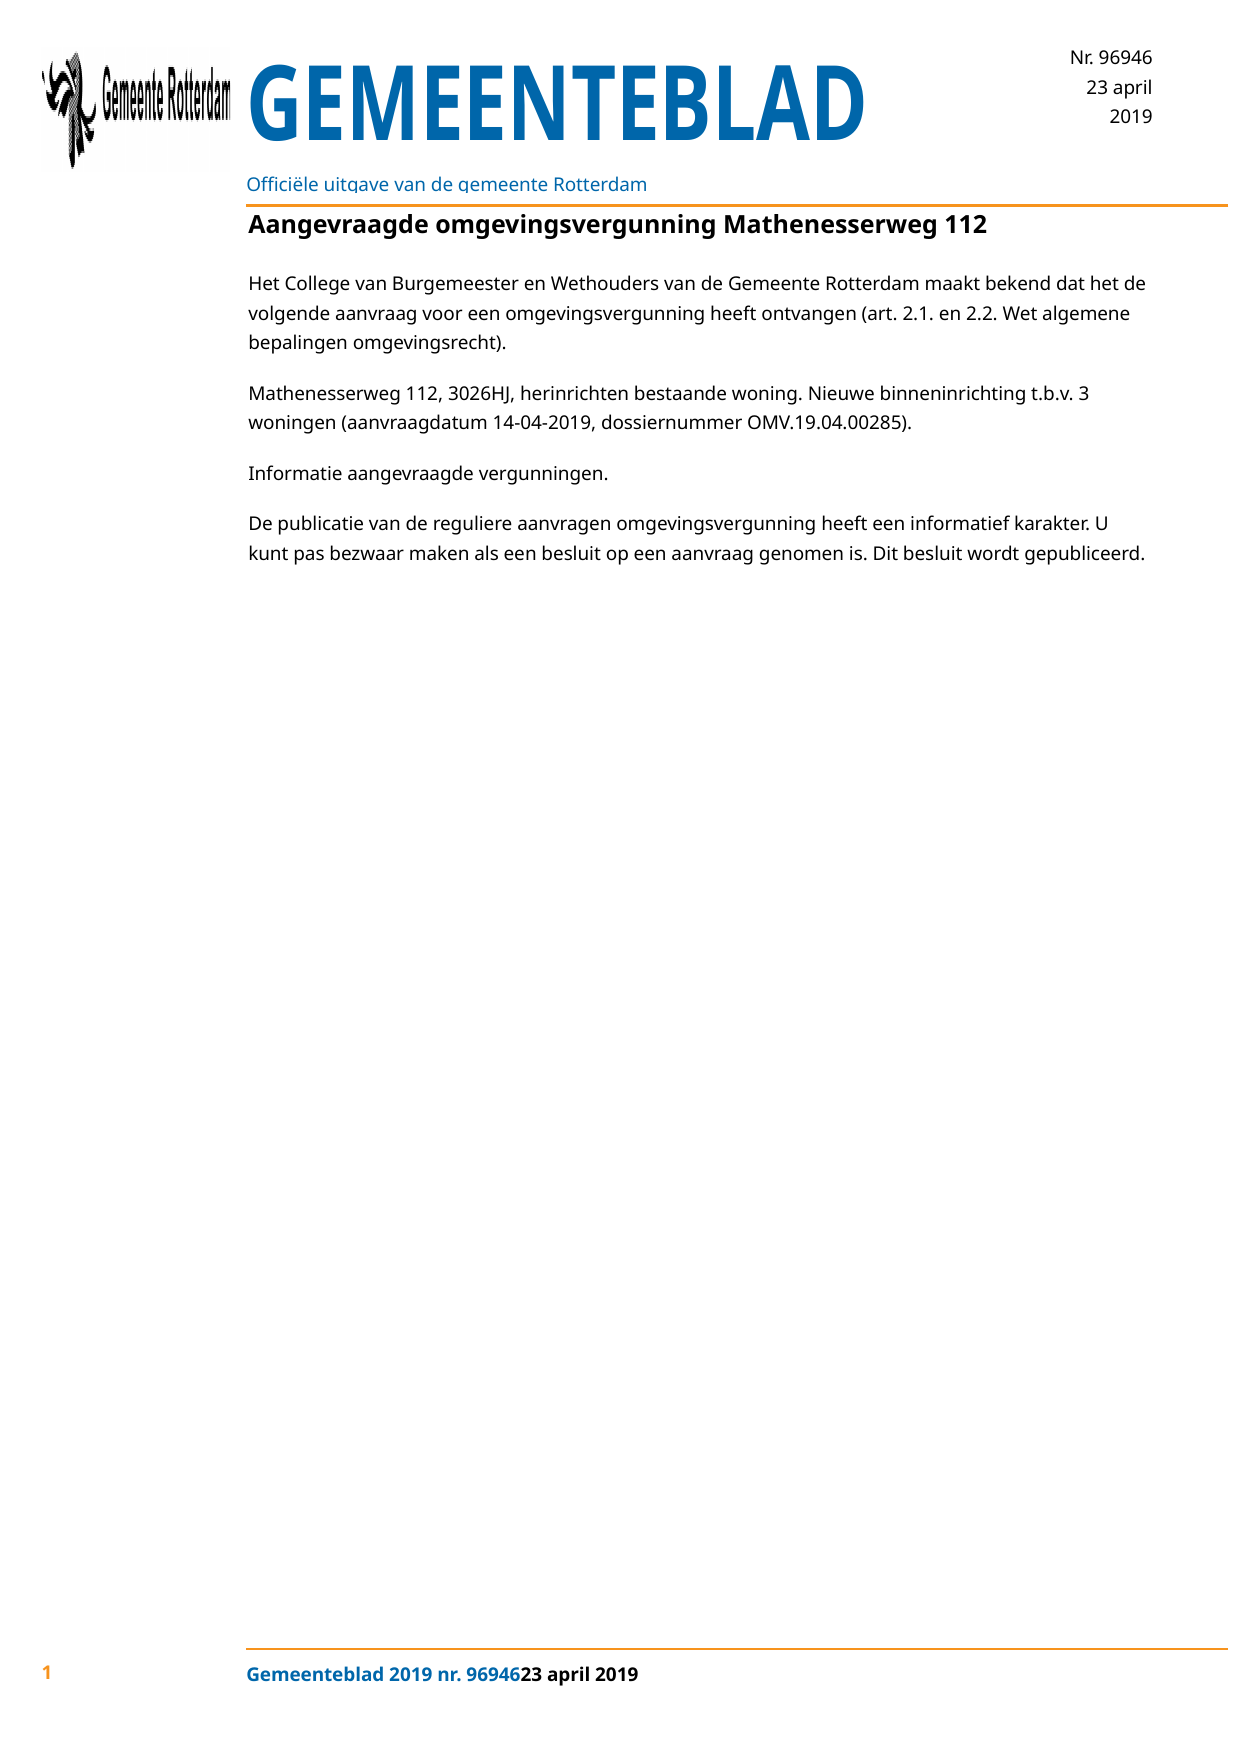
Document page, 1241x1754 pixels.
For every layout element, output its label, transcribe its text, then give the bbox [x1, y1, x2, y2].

text De publicatie van de reguliere aanvragen omgevingsvergunning heeft een informatief karakter. U kunt pas bezwaar maken als een besluit op een aanvraag genomen is. Dit besluit wordt gepubliceerd. [248, 510, 1152, 566]
text Het College van Burgemeester en Wethouders van de Gemeente Rotterdam maakt bekend dat het de volgende aanvraag voor een omgevingsvergunning heeft ontvangen (art. 2.1. en 2.2. Wet algemene bepalingen omgevingsrecht). [248, 270, 1152, 355]
text Informatie aangevraagde vergunningen. [248, 460, 1152, 486]
picture [41, 47, 231, 172]
text Aangevraagde omgevingsvergunning Mathenesserweg 112 [248, 207, 1152, 241]
text Mathenesserweg 112, 3026HJ, herinrichten bestaande woning. Nieuwe binneninrichting t.b.v. 3 woningen (aanvraagdatum 14-04-2019, dossiernummer OMV.19.04.00285). [248, 380, 1152, 435]
